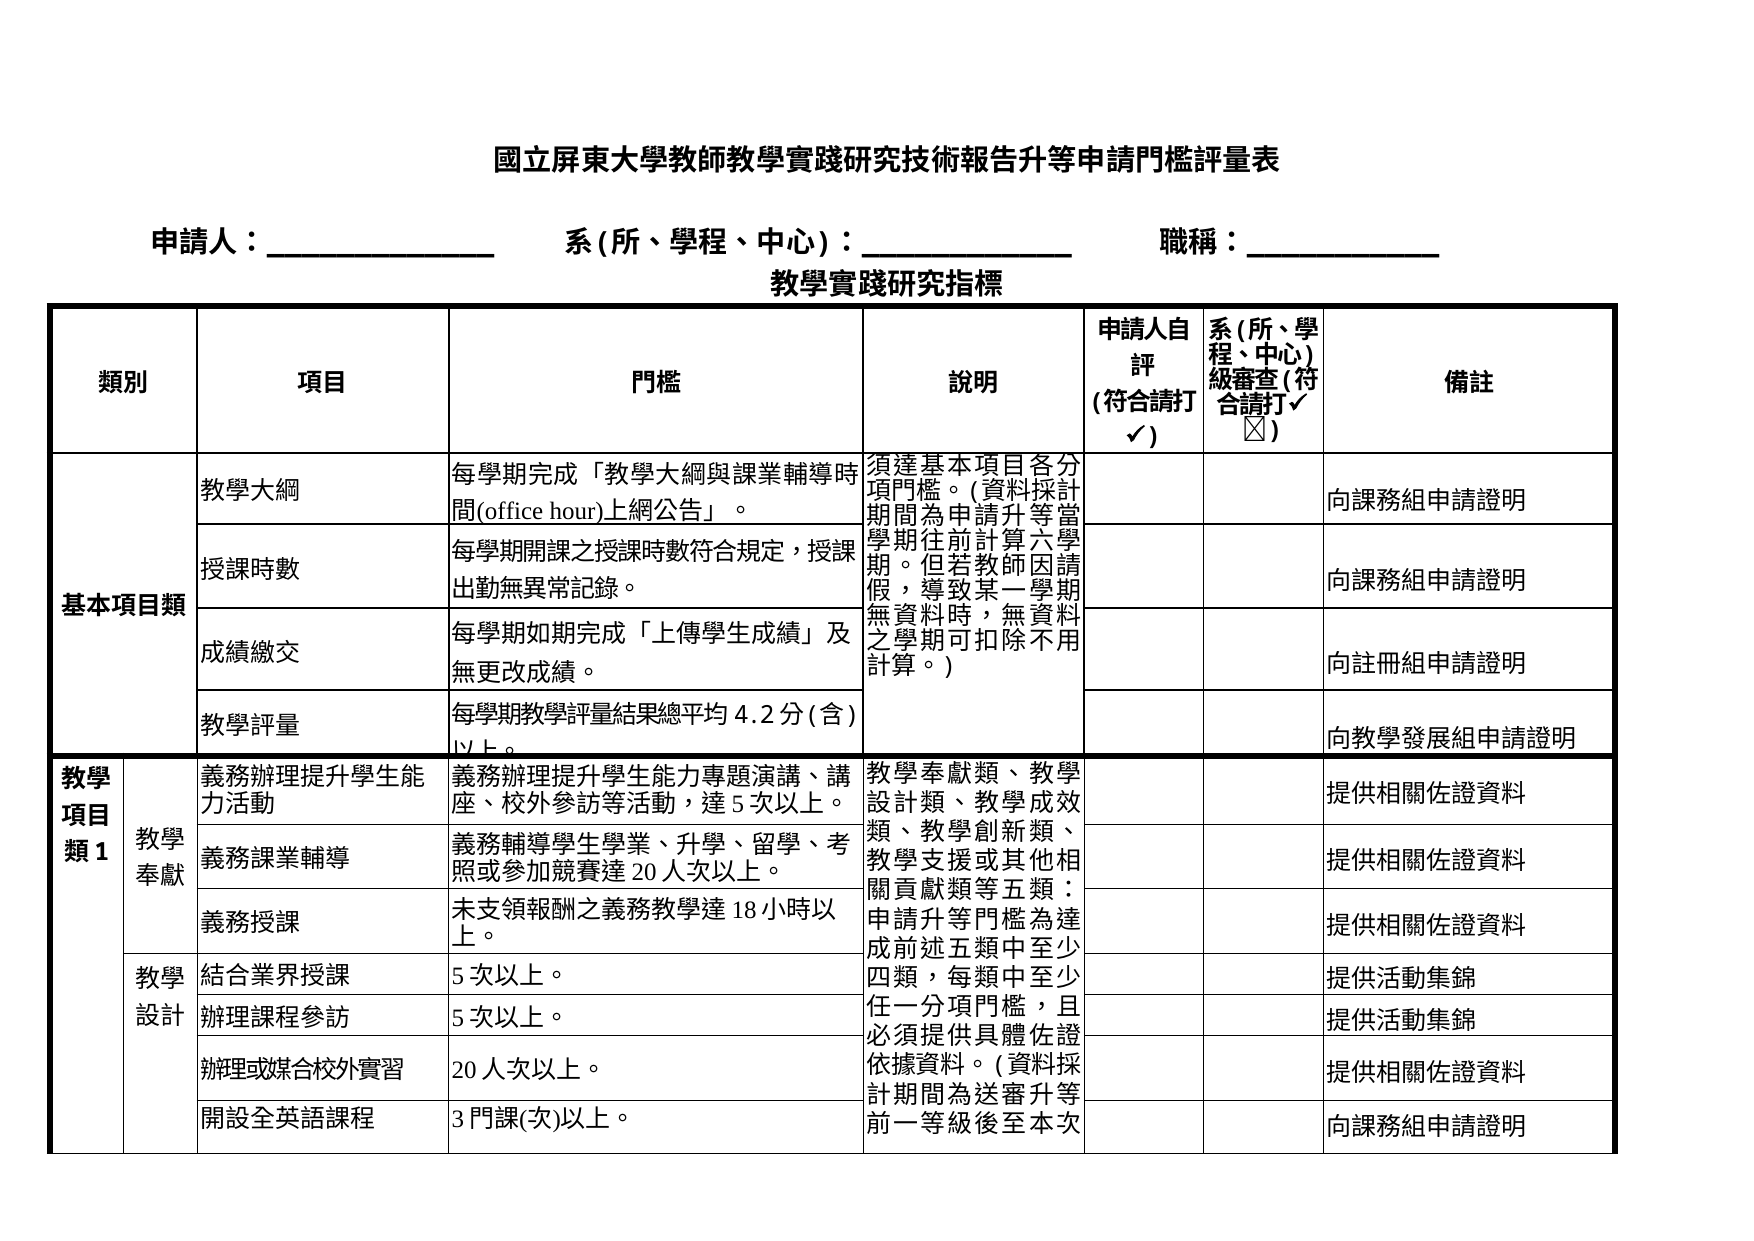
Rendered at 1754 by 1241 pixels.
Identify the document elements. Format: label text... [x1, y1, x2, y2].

table_cell [1204, 1036, 1323, 1100]
table_cell 教學奉獻類、教學設計類、教學成效類、教學創新類、教學支援或其他相關貢獻類等五類：申請升等門檻為達成前述五類中至少四類，每類中至少任一分項門檻，且必須提供具體佐證依據資料。(資料採計期間為送審升等前一等級後至本次 [864, 759, 1084, 1153]
table_cell 5次以上。 [449, 995, 863, 1035]
table_cell 辦理課程參訪 [198, 995, 448, 1035]
table_header 申請人自評 (符合請打) [1085, 309, 1203, 452]
table_header 備註 [1324, 309, 1612, 452]
table_cell 教學評量 [198, 691, 448, 753]
table_cell [1085, 691, 1203, 753]
table_cell [1204, 454, 1323, 523]
table_header 門檻 [450, 309, 862, 452]
table_cell 教學奉獻 [124, 759, 197, 953]
text 申請人：_____________ 系(所、學程、中心)：____________ 職稱：___________ [150, 218, 1624, 261]
table_cell 向註冊組申請證明 [1324, 609, 1612, 689]
table_header 說明 [864, 309, 1083, 452]
table_cell 提供活動集錦 [1324, 954, 1612, 994]
table_cell 向課務組申請證明 [1324, 454, 1612, 523]
table_cell 每學期如期完成「上傳學生成績」及無更改成績。 [450, 609, 862, 689]
table_header 類別 [53, 309, 196, 452]
table_cell 須達基本項目各分項門檻。(資料採計期間為申請升等當學期往前計算六學期。但若教師因請假，導致某一學期無資料時，無資料之學期可扣除不用計算。) [864, 454, 1083, 753]
table_cell 3門課(次)以上。 [449, 1101, 863, 1153]
table_cell [1085, 889, 1203, 953]
table_cell 向課務組申請證明 [1324, 1101, 1612, 1153]
table_header 項目 [198, 309, 448, 452]
table_cell 提供相關佐證資料 [1324, 825, 1612, 888]
table_cell 每學期開課之授課時數符合規定，授課出勤無異常記錄。 [450, 525, 862, 607]
table_cell 教學大綱 [198, 454, 448, 523]
table_cell [1204, 759, 1323, 823]
table_cell 每學期教學評量結果總平均4.2分(含)以上。 [450, 691, 862, 753]
table_cell [1085, 454, 1203, 523]
table_cell 基本項目類 [53, 454, 196, 753]
table_header 系(所、學程、中心)級審查(符合請打) [1204, 309, 1323, 452]
table_cell 提供活動集錦 [1324, 995, 1612, 1035]
table_cell 每學期完成「教學大綱與課業輔導時間(office hour)上網公告」。 [450, 454, 862, 523]
table_cell [1204, 995, 1323, 1035]
table_cell 義務課業輔導 [198, 825, 448, 888]
table_cell 向教學發展組申請證明 [1324, 691, 1612, 753]
table_cell 教學項目類1 [53, 759, 123, 1153]
table_cell [1085, 1101, 1203, 1153]
table_cell 義務輔導學生學業、升學、留學、考照或參加競賽達20人次以上。 [449, 825, 863, 888]
table_cell 5次以上。 [449, 954, 863, 994]
table_cell [1085, 825, 1203, 888]
table_cell [1085, 954, 1203, 994]
table_cell [1204, 1101, 1323, 1153]
table_cell [1204, 954, 1323, 994]
table_cell [1085, 609, 1203, 689]
table_cell 提供相關佐證資料 [1324, 759, 1612, 823]
table_cell [1085, 995, 1203, 1035]
table_cell 辦理或媒合校外實習 [198, 1036, 448, 1100]
table_cell 提供相關佐證資料 [1324, 1036, 1612, 1100]
table_cell 結合業界授課 [198, 954, 448, 994]
table_cell 未支領報酬之義務教學達18小時以上。 [449, 889, 863, 953]
table_cell 義務辦理提升學生能力專題演講、講座、校外參訪等活動，達5次以上。 [449, 759, 863, 823]
table_cell [1204, 525, 1323, 607]
text 教學實踐研究指標 [150, 261, 1624, 303]
table_cell 開設全英語課程 [198, 1101, 448, 1153]
table_cell [1085, 1036, 1203, 1100]
table_cell 向課務組申請證明 [1324, 525, 1612, 607]
table_cell 義務辦理提升學生能力活動 [198, 759, 448, 823]
table_cell [1204, 609, 1323, 689]
table_cell 教學設計 [124, 954, 197, 1153]
table_cell 授課時數 [198, 525, 448, 607]
table_cell [1204, 889, 1323, 953]
table_cell [1085, 525, 1203, 607]
table_cell [1085, 759, 1203, 823]
text 國立屏東大學教師教學實踐研究技術報告升等申請門檻評量表 [150, 136, 1624, 179]
table_cell 成績繳交 [198, 609, 448, 689]
table_cell 義務授課 [198, 889, 448, 953]
table_cell [1204, 691, 1323, 753]
table_cell 提供相關佐證資料 [1324, 889, 1612, 953]
table_cell [1204, 825, 1323, 888]
table_cell 20人次以上。 [449, 1036, 863, 1100]
